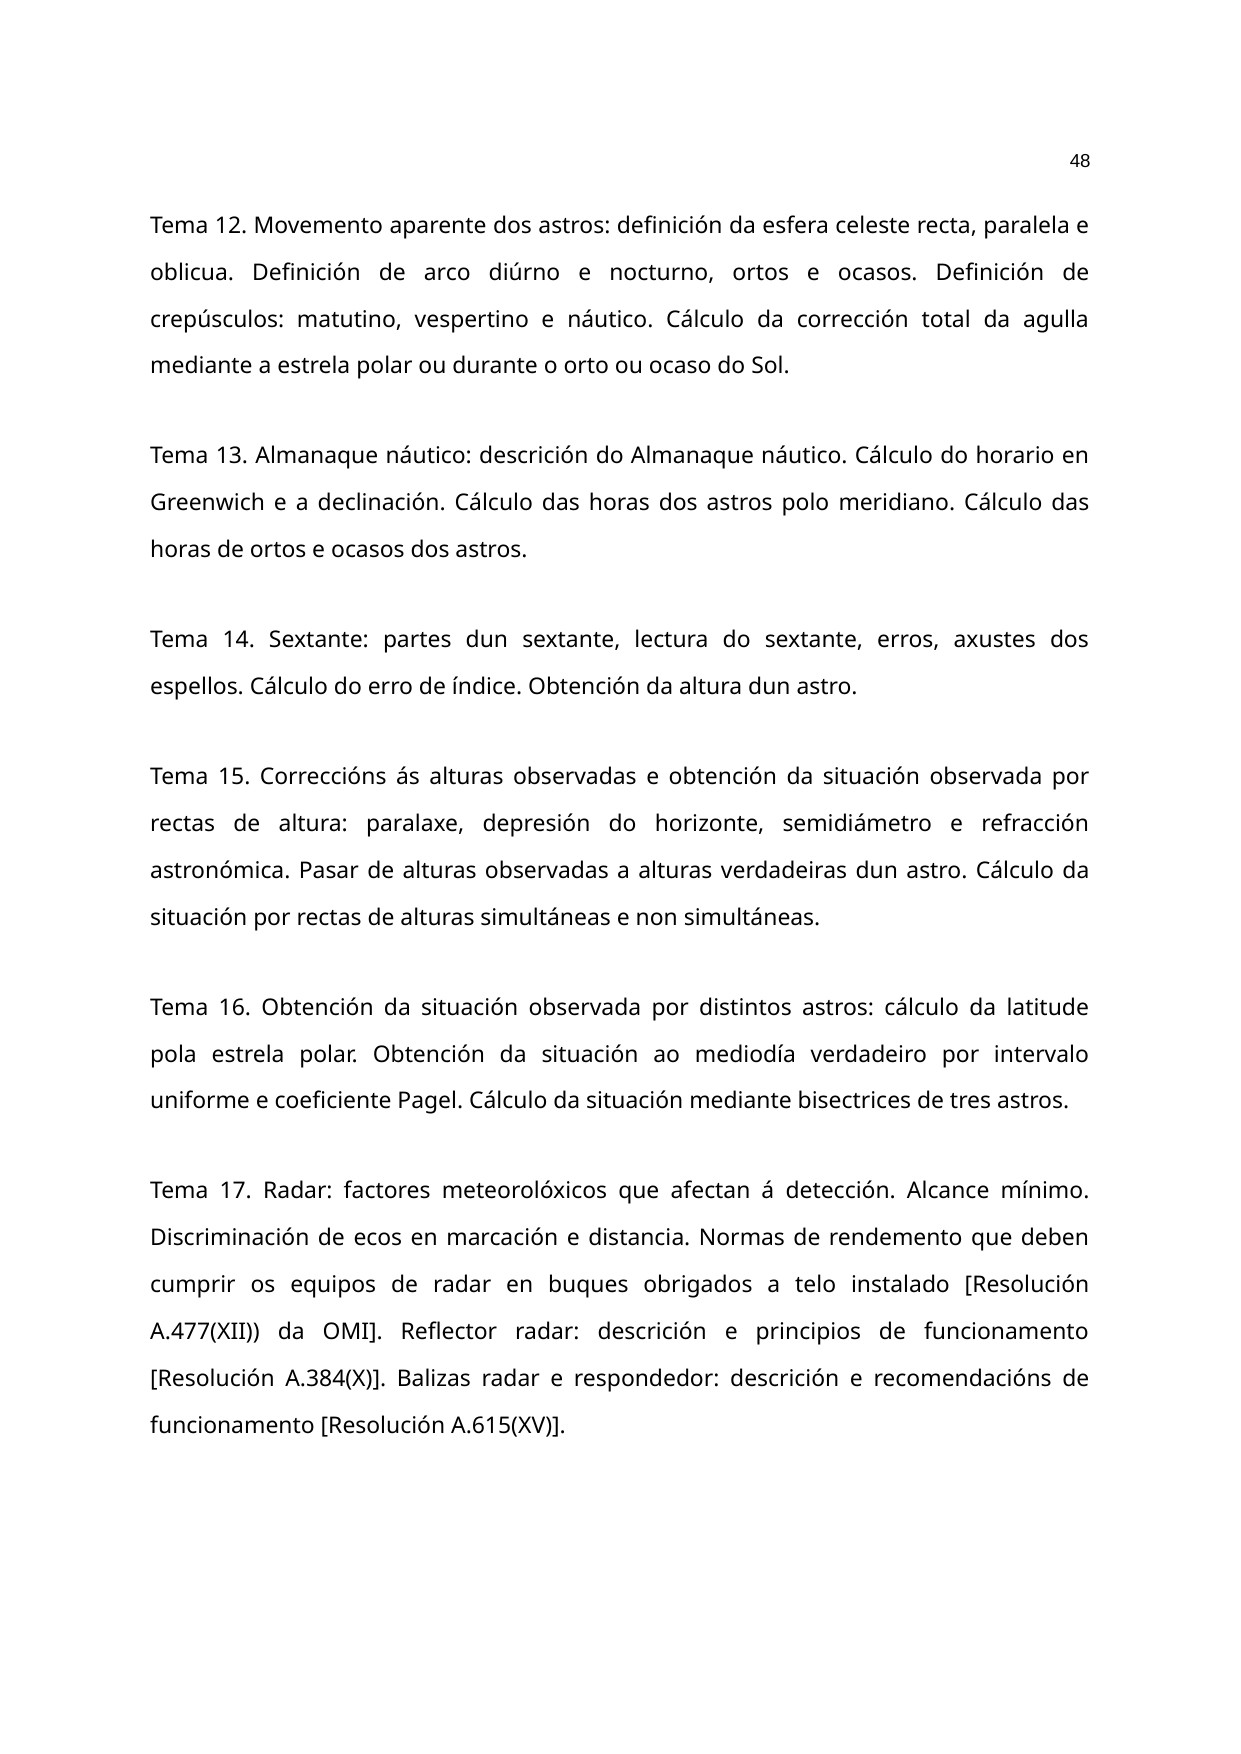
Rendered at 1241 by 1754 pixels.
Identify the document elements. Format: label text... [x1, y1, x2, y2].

text Tema 12. Movemento aparente dos astros: definición da esfera celeste recta, paralela e oblicua. Definición de arco diúrno e nocturno, ortos e ocasos. Definición de crepúsculos: matutino, vespertino e náutico. Cálculo da corrección total da agulla mediante a estrela polar ou durante o orto ou ocaso do Sol. [150, 209, 1090, 381]
text Tema 13. Almanaque náutico: descrición do Almanaque náutico. Cálculo do horario en Greenwich e a declinación. Cálculo das horas dos astros polo meridiano. Cálculo das horas de ortos e ocasos dos astros. [150, 439, 1090, 564]
text Tema 17. Radar: factores meteorolóxicos que afectan á detección. Alcance mínimo. Discriminación de ecos en marcación e distancia. Normas de rendemento que deben cumprir os equipos de radar en buques obrigados a telo instalado [Resolución A.477(XII)) da OMI]. Reflector radar: descrición e principios de funcionamento [Resolución A.384(X)]. Balizas radar e respondedor: descrición e recomendacións de funcionamento [Resolución A.615(XV)]. [150, 1174, 1090, 1440]
text Tema 15. Correccións ás alturas observadas e obtención da situación observada por rectas de altura: paralaxe, depresión do horizonte, semidiámetro e refracción astronómica. Pasar de alturas observadas a alturas verdadeiras dun astro. Cálculo da situación por rectas de alturas simultáneas e non simultáneas. [150, 760, 1090, 932]
text Tema 16. Obtención da situación observada por distintos astros: cálculo da latitude pola estrela polar. Obtención da situación ao mediodía verdadeiro por intervalo uniforme e coeficiente Pagel. Cálculo da situación mediante bisectrices de tres astros. [150, 991, 1090, 1116]
text Tema 14. Sextante: partes dun sextante, lectura do sextante, erros, axustes dos espellos. Cálculo do erro de índice. Obtención da altura dun astro. [150, 623, 1090, 701]
